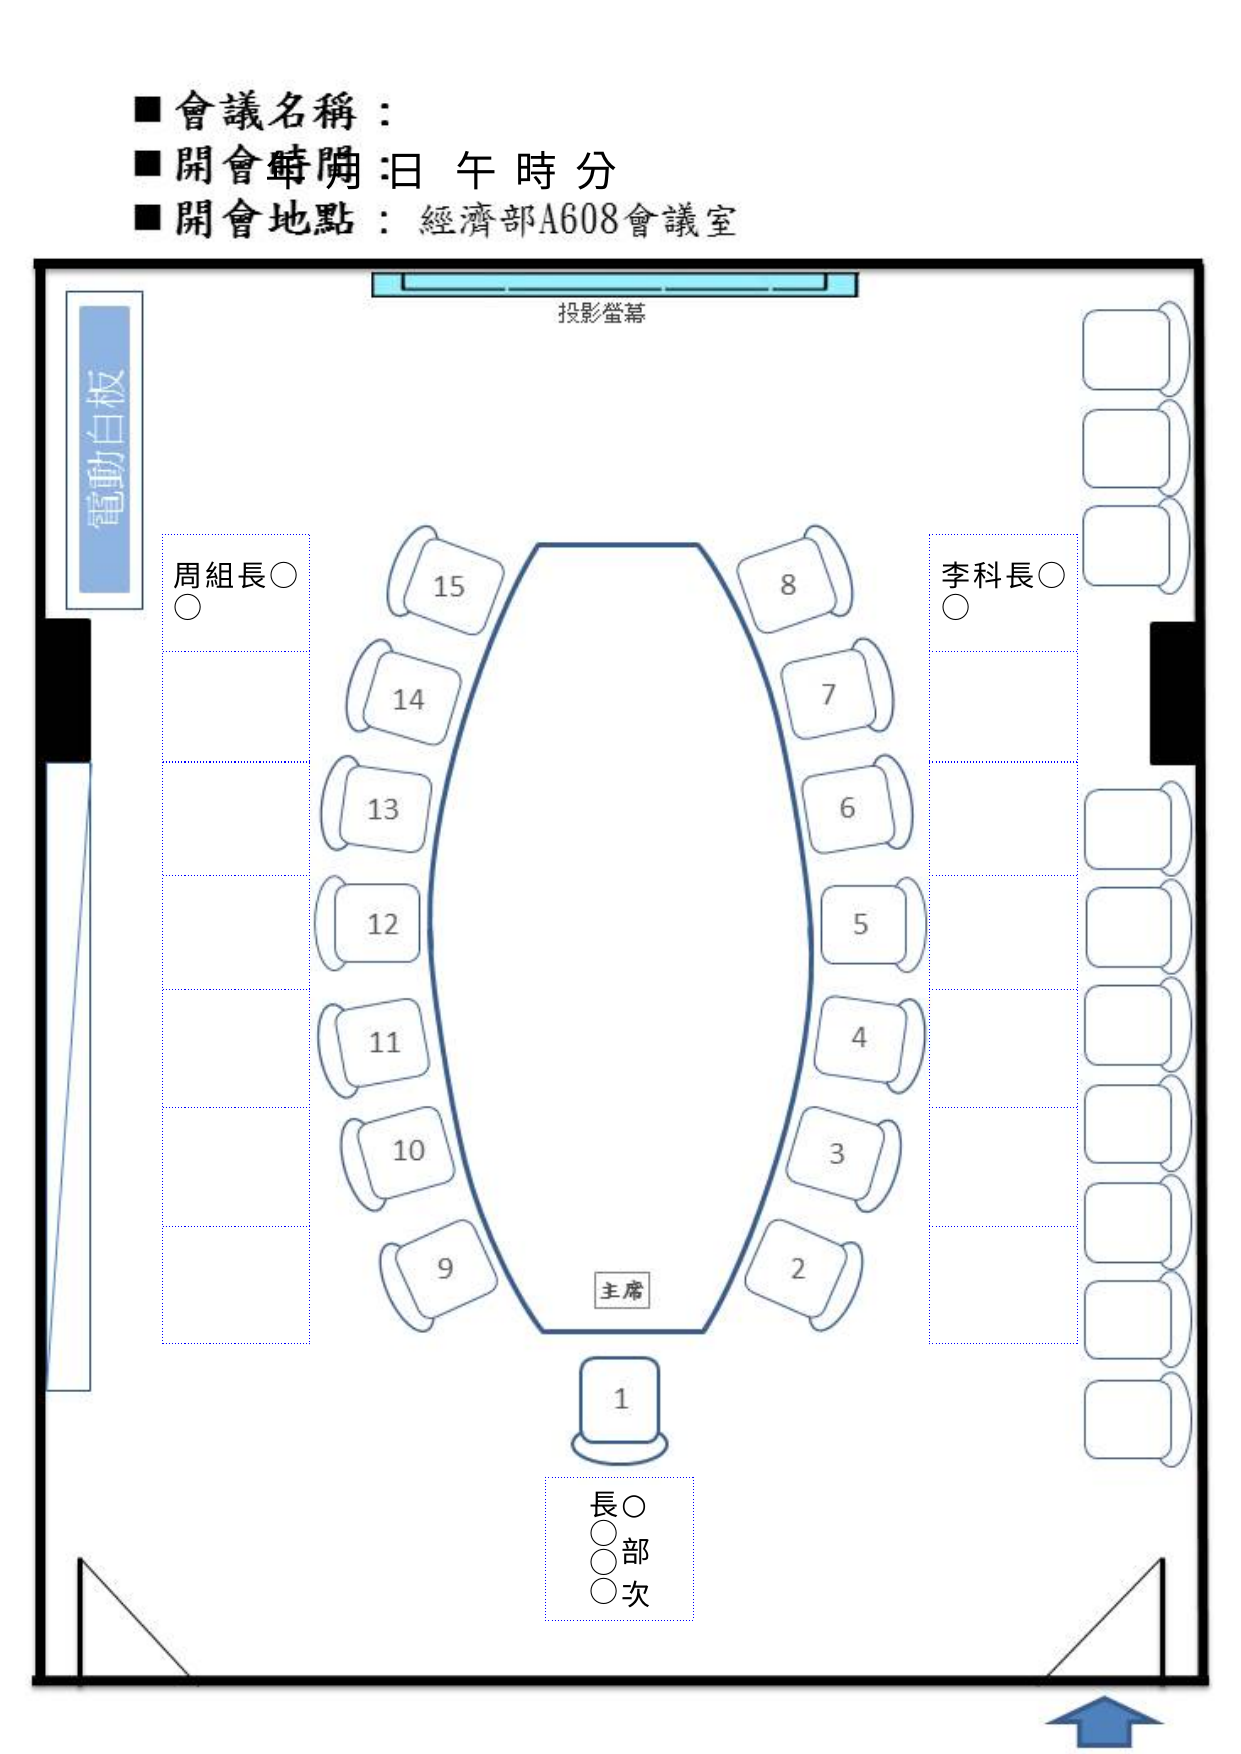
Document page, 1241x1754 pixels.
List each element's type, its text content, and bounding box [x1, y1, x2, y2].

table_cell [694, 651, 930, 761]
table_cell [694, 989, 930, 1107]
table_cell [310, 1107, 546, 1226]
table_cell [546, 1226, 693, 1343]
table_cell [162, 761, 309, 874]
table_header [310, 534, 546, 651]
table_cell [930, 875, 1077, 989]
table_cell [310, 651, 546, 761]
table_cell [310, 989, 546, 1107]
table_cell [694, 1107, 930, 1226]
table_header [546, 534, 693, 651]
table_cell [310, 1477, 546, 1620]
table_cell [310, 1343, 546, 1477]
table_cell [694, 1226, 930, 1343]
table_cell [310, 1226, 546, 1343]
table_cell [162, 875, 309, 989]
table_cell [546, 651, 693, 761]
table_cell [930, 1343, 1077, 1477]
table_header [694, 534, 930, 651]
table_cell [162, 1226, 309, 1343]
table_cell [546, 1343, 693, 1477]
table_cell [162, 1477, 309, 1620]
table_cell [930, 651, 1077, 761]
table_cell [162, 651, 309, 761]
table_cell [694, 875, 930, 989]
table_cell [162, 1107, 309, 1226]
table_cell ○部次長○○○ [546, 1477, 693, 1620]
table_cell [546, 875, 693, 989]
table_cell [694, 761, 930, 874]
table_cell [546, 989, 693, 1107]
table_cell [310, 761, 546, 874]
table_cell [930, 1107, 1077, 1226]
table_cell [930, 1226, 1077, 1343]
table_cell [162, 1343, 309, 1477]
table_cell [310, 875, 546, 989]
table_cell [162, 989, 309, 1107]
text 年 月 日 午 時 分 [59, 146, 1181, 196]
table_cell [930, 1477, 1077, 1620]
picture [12, 0, 1228, 1754]
table_cell [546, 761, 693, 874]
table_cell [546, 1107, 693, 1226]
table_cell [694, 1477, 930, 1620]
table_header 周組長○○ [162, 534, 309, 651]
table_cell [694, 1343, 930, 1477]
table_header 李科長○○ [930, 534, 1077, 651]
table_cell [930, 761, 1077, 874]
table_cell [930, 989, 1077, 1107]
